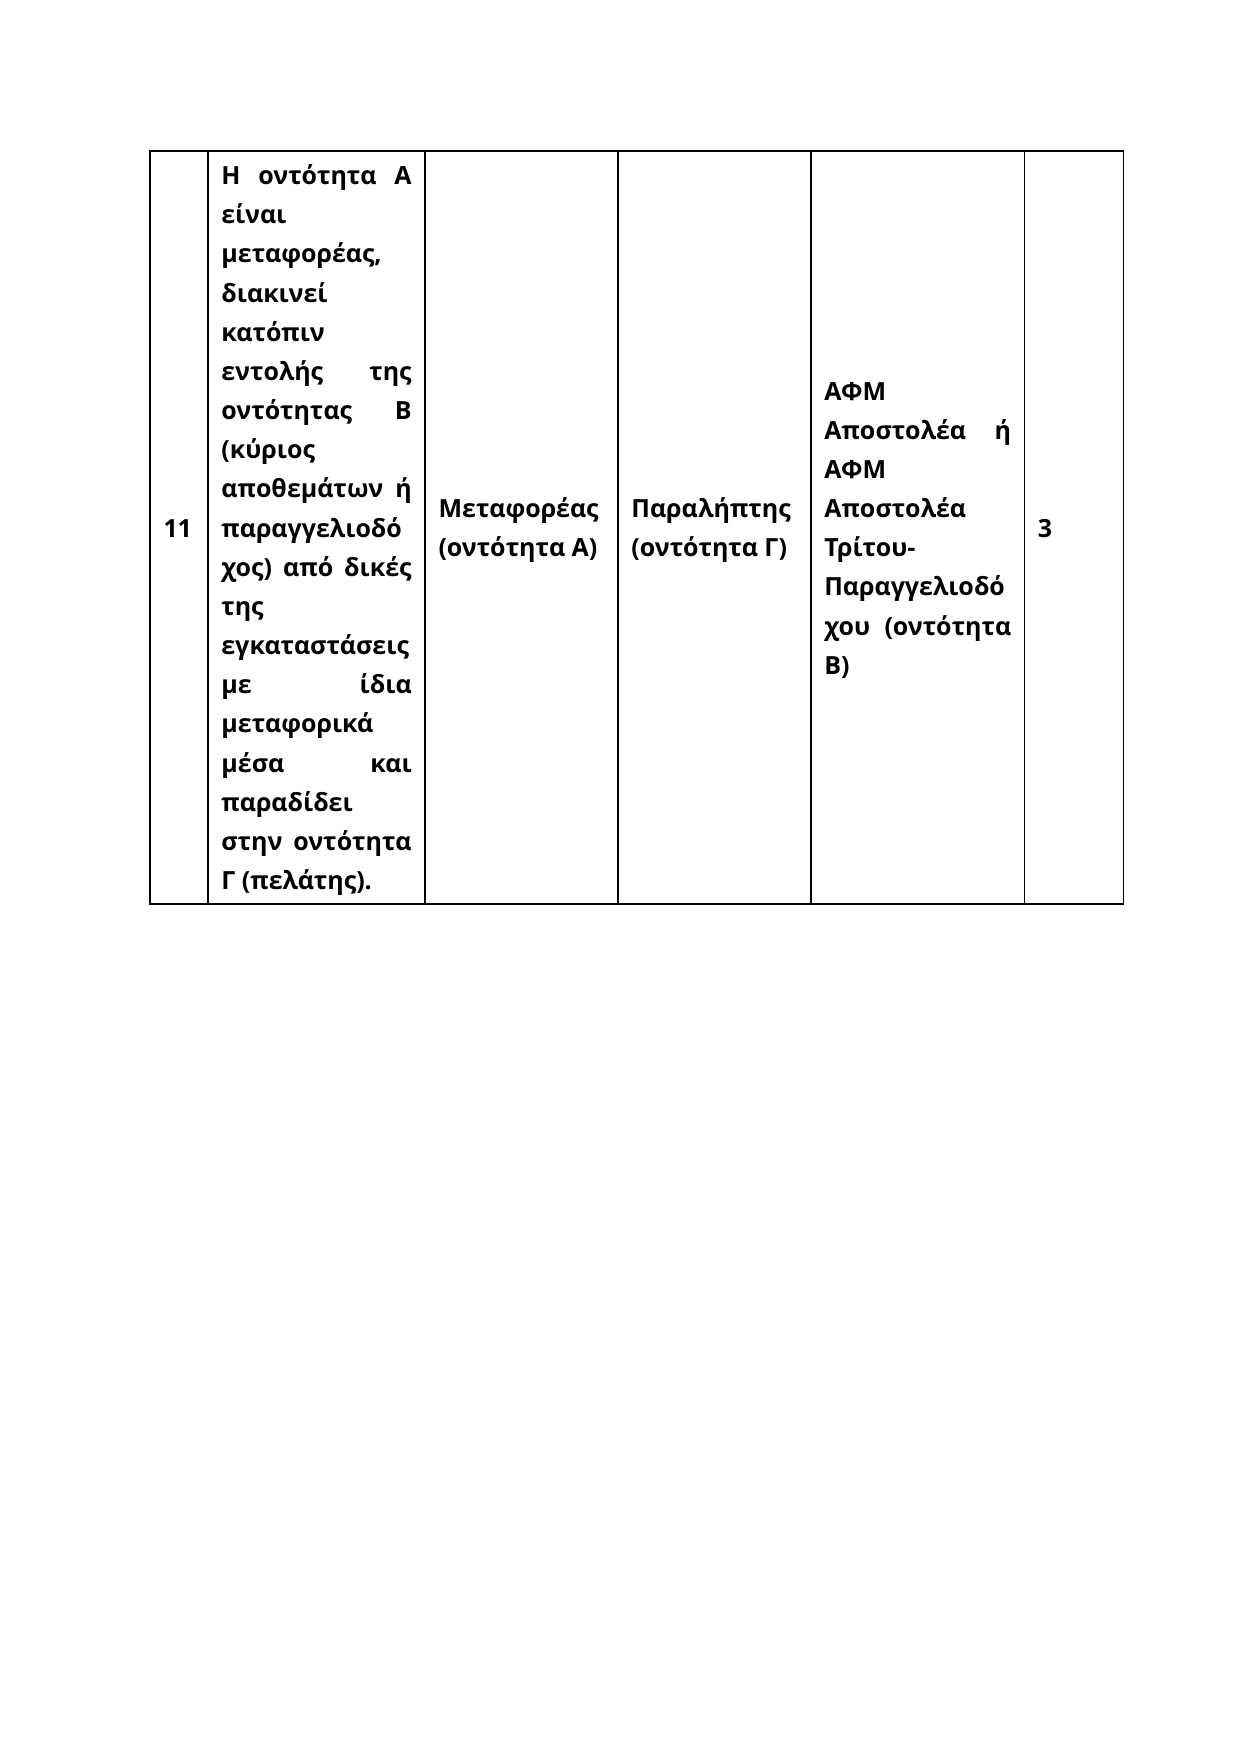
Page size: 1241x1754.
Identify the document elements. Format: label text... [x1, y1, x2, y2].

table_cell ΑΦΜ Αποστολέα ή ΑΦΜ Αποστολέα Τρίτου- Παραγγελιοδόχου (οντότητα Β) [812, 152, 1024, 903]
table_cell 3 [1025, 152, 1123, 903]
table_cell Μεταφορέας (οντότητα Α) [426, 152, 617, 903]
table_cell Η οντότητα Α είναι μεταφορέας, διακινεί κατόπιν εντολής της οντότητας Β (κύριος αποθεμάτων ή παραγγελιοδόχος) από δικές της εγκαταστάσεις με ίδια μεταφορικά μέσα και παραδίδει στην οντότητα Γ (πελάτης). [209, 152, 424, 903]
table_cell 11 [151, 152, 207, 903]
table_cell Παραλήπτης (οντότητα Γ) [619, 152, 810, 903]
